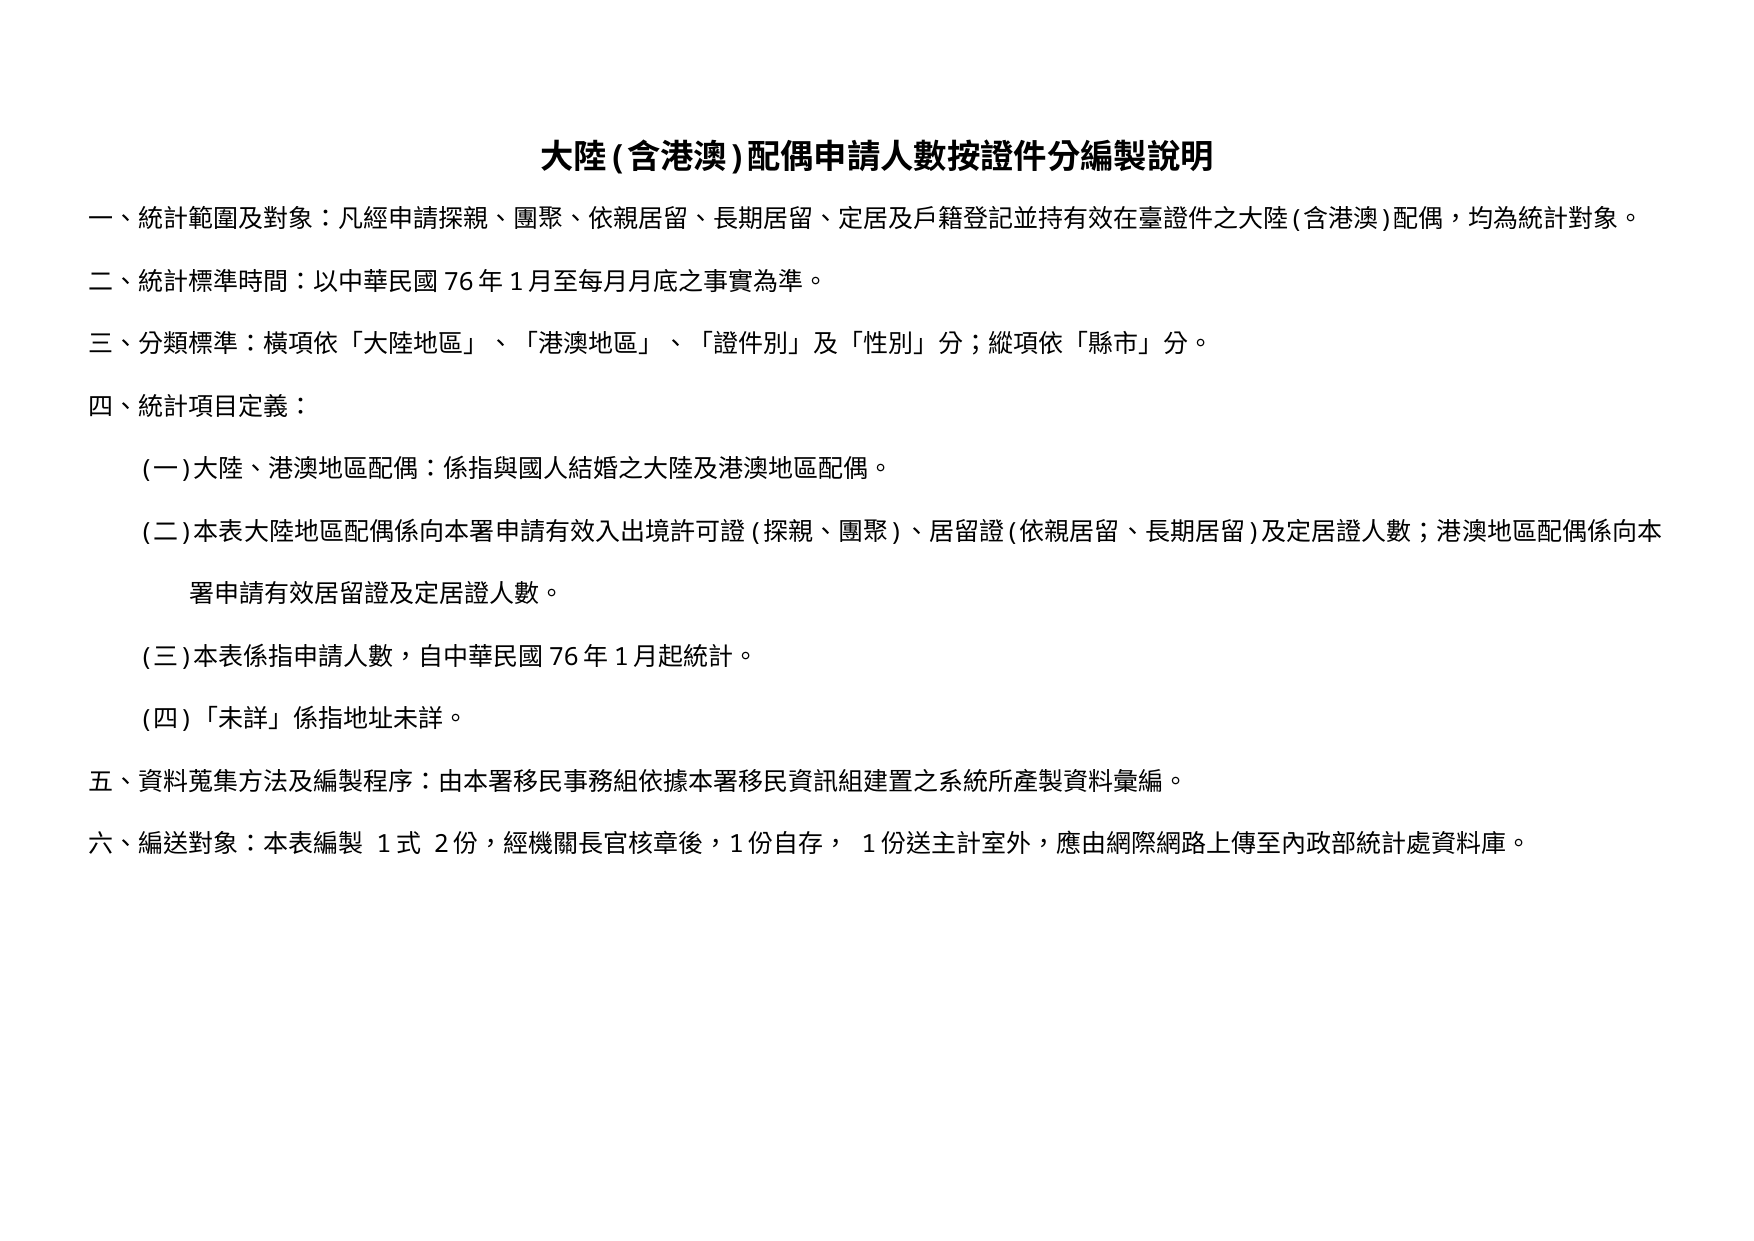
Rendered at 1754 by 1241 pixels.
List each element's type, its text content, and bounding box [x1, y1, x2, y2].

text 大陸(含港澳)配偶申請人數按證件分編製說明 [89, 113, 1665, 175]
text (一)大陸、港澳地區配偶：係指與國人結婚之大陸及港澳地區配偶。 [89, 425, 1665, 488]
text 六、編送對象：本表編製 1式 2份，經機關長官核章後，1份自存， 1份送主計室外，應由網際網路上傳至內政部統計處資料庫。 [89, 800, 1665, 863]
text 四、統計項目定義： [89, 363, 1665, 425]
text (二)本表大陸地區配偶係向本署申請有效入出境許可證(探親、團聚)、居留證(依親居留、長期居留)及定居證人數；港澳地區配偶係向本署申請有效居留證及定居證人數。 [138, 488, 1665, 613]
text 一、統計範圍及對象：凡經申請探親、團聚、依親居留、長期居留、定居及戶籍登記並持有效在臺證件之大陸(含港澳)配偶，均為統計對象。 [89, 175, 1665, 238]
text 五、資料蒐集方法及編製程序：由本署移民事務組依據本署移民資訊組建置之系統所產製資料彙編。 [89, 738, 1665, 800]
text 三、分類標準：橫項依「大陸地區」、「港澳地區」、「證件別」及「性別」分；縱項依「縣市」分。 [89, 300, 1665, 363]
text (三)本表係指申請人數，自中華民國76年1月起統計。 [89, 613, 1665, 675]
text 二、統計標準時間：以中華民國76年1月至每月月底之事實為準。 [89, 238, 1665, 300]
text (四)「未詳」係指地址未詳。 [139, 675, 1665, 738]
